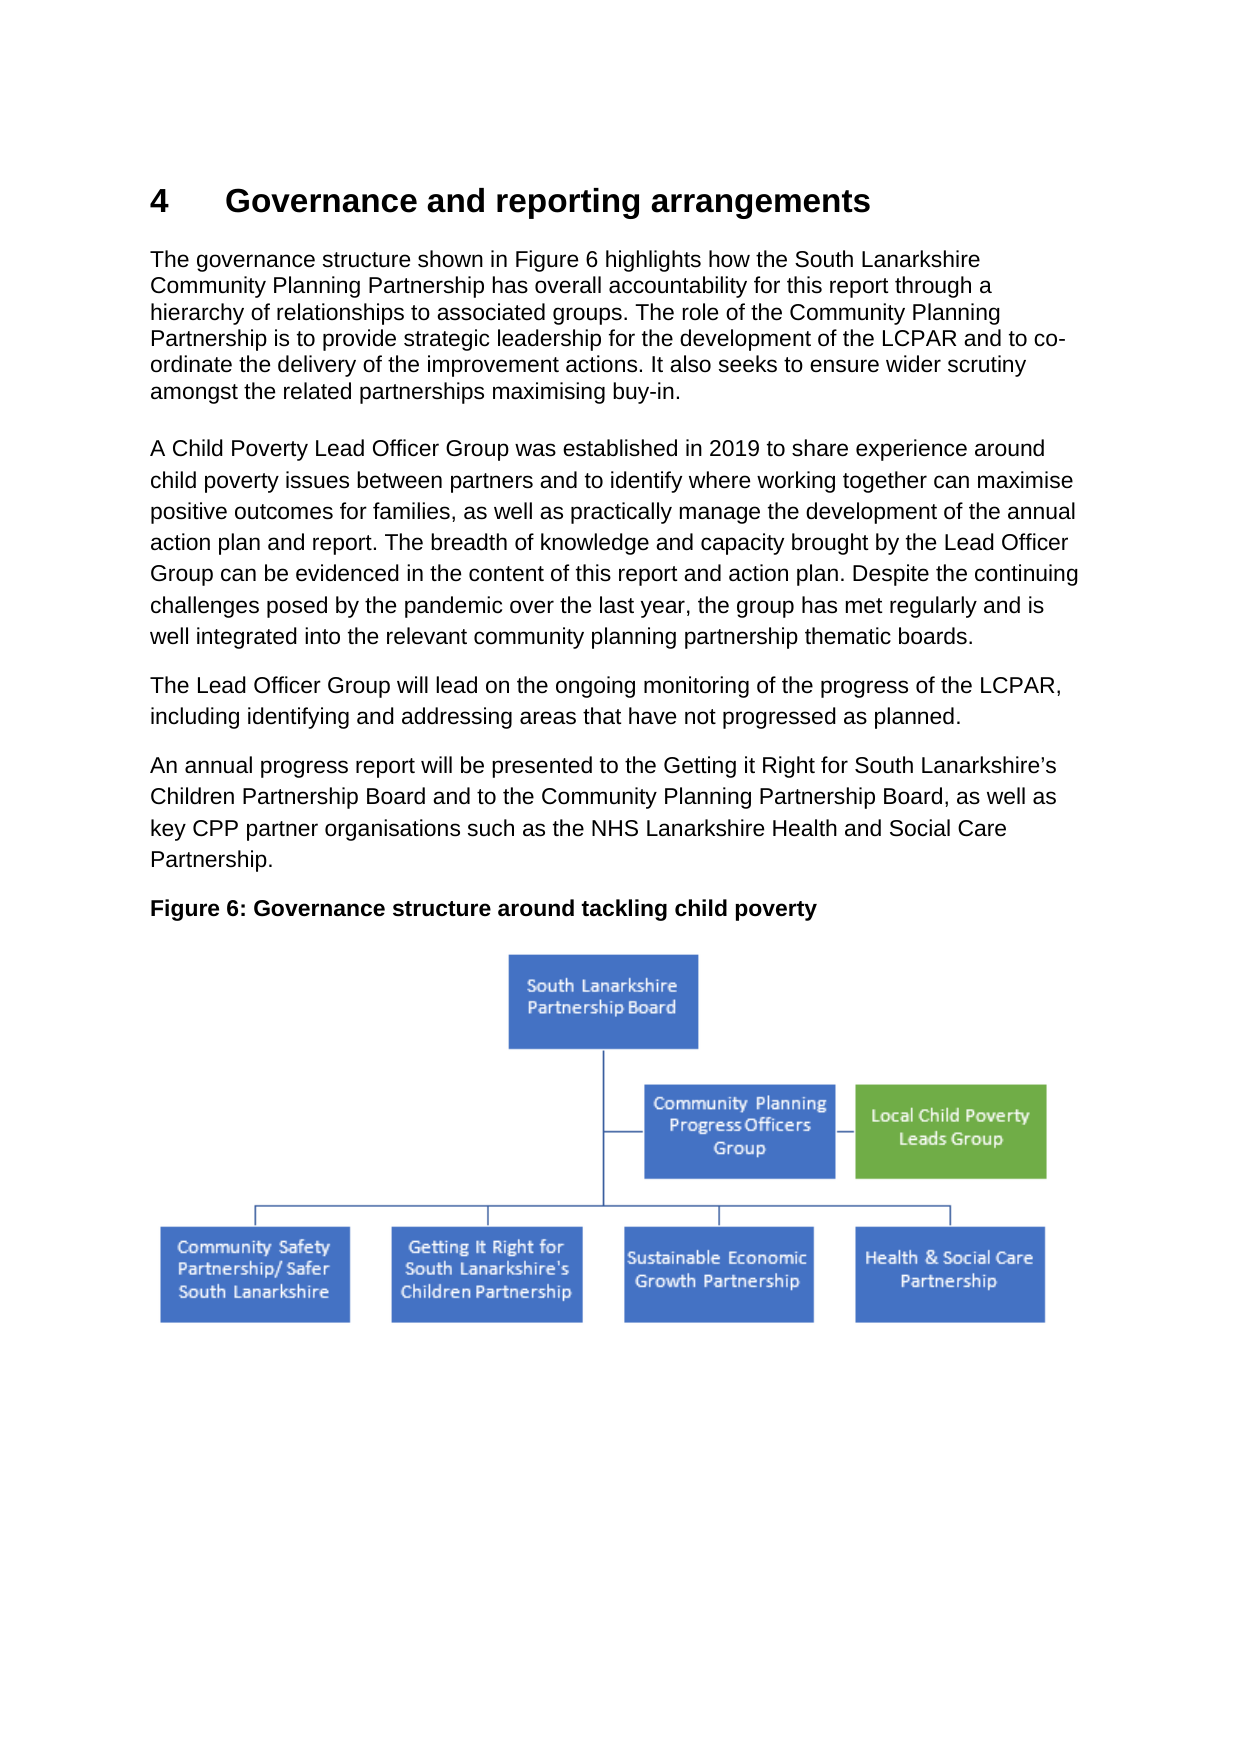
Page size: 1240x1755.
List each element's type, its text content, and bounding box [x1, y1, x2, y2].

text An annual progress report will be presented to the Getting it Right for South Lanarkshire’s Children Partnership Board and to the Community Planning Partnership Board, as well as key CPP partner organisations such as the NHS Lanarkshire Health and Social Care Partnership. [150, 747, 1089, 872]
text Figure 6: Governance structure around tackling child poverty [150, 890, 1089, 921]
subtitle 4 Governance and reporting arrangements [150, 181, 1089, 219]
text The Lead Officer Group will lead on the ongoing monitoring of the progress of the LCPAR, including identifying and addressing areas that have not progressed as planned. [150, 667, 1089, 729]
text A Child Poverty Lead Officer Group was established in 2019 to share experience around child poverty issues between partners and to identify where working together can maximise positive outcomes for families, as well as practically manage the development of the annual action plan and report. The breadth of knowledge and capacity brought by the Lead Officer Group can be evidenced in the content of this report and action plan. Despite the continuing challenges posed by the pandemic over the last year, the group has met regularly and is well integrated into the relevant community planning partnership thematic boards. [150, 430, 1089, 649]
text The governance structure shown in Figure 6 highlights how the South Lanarkshire Community Planning Partnership has overall accountability for this report through a hierarchy of relationships to associated groups. The role of the Community Planning Partnership is to provide strategic leadership for the development of the LCPAR and to co-ordinate the delivery of the improvement actions. It also seeks to ensure wider scrutiny amongst the related partnerships maximising buy-in. [150, 246, 1089, 404]
